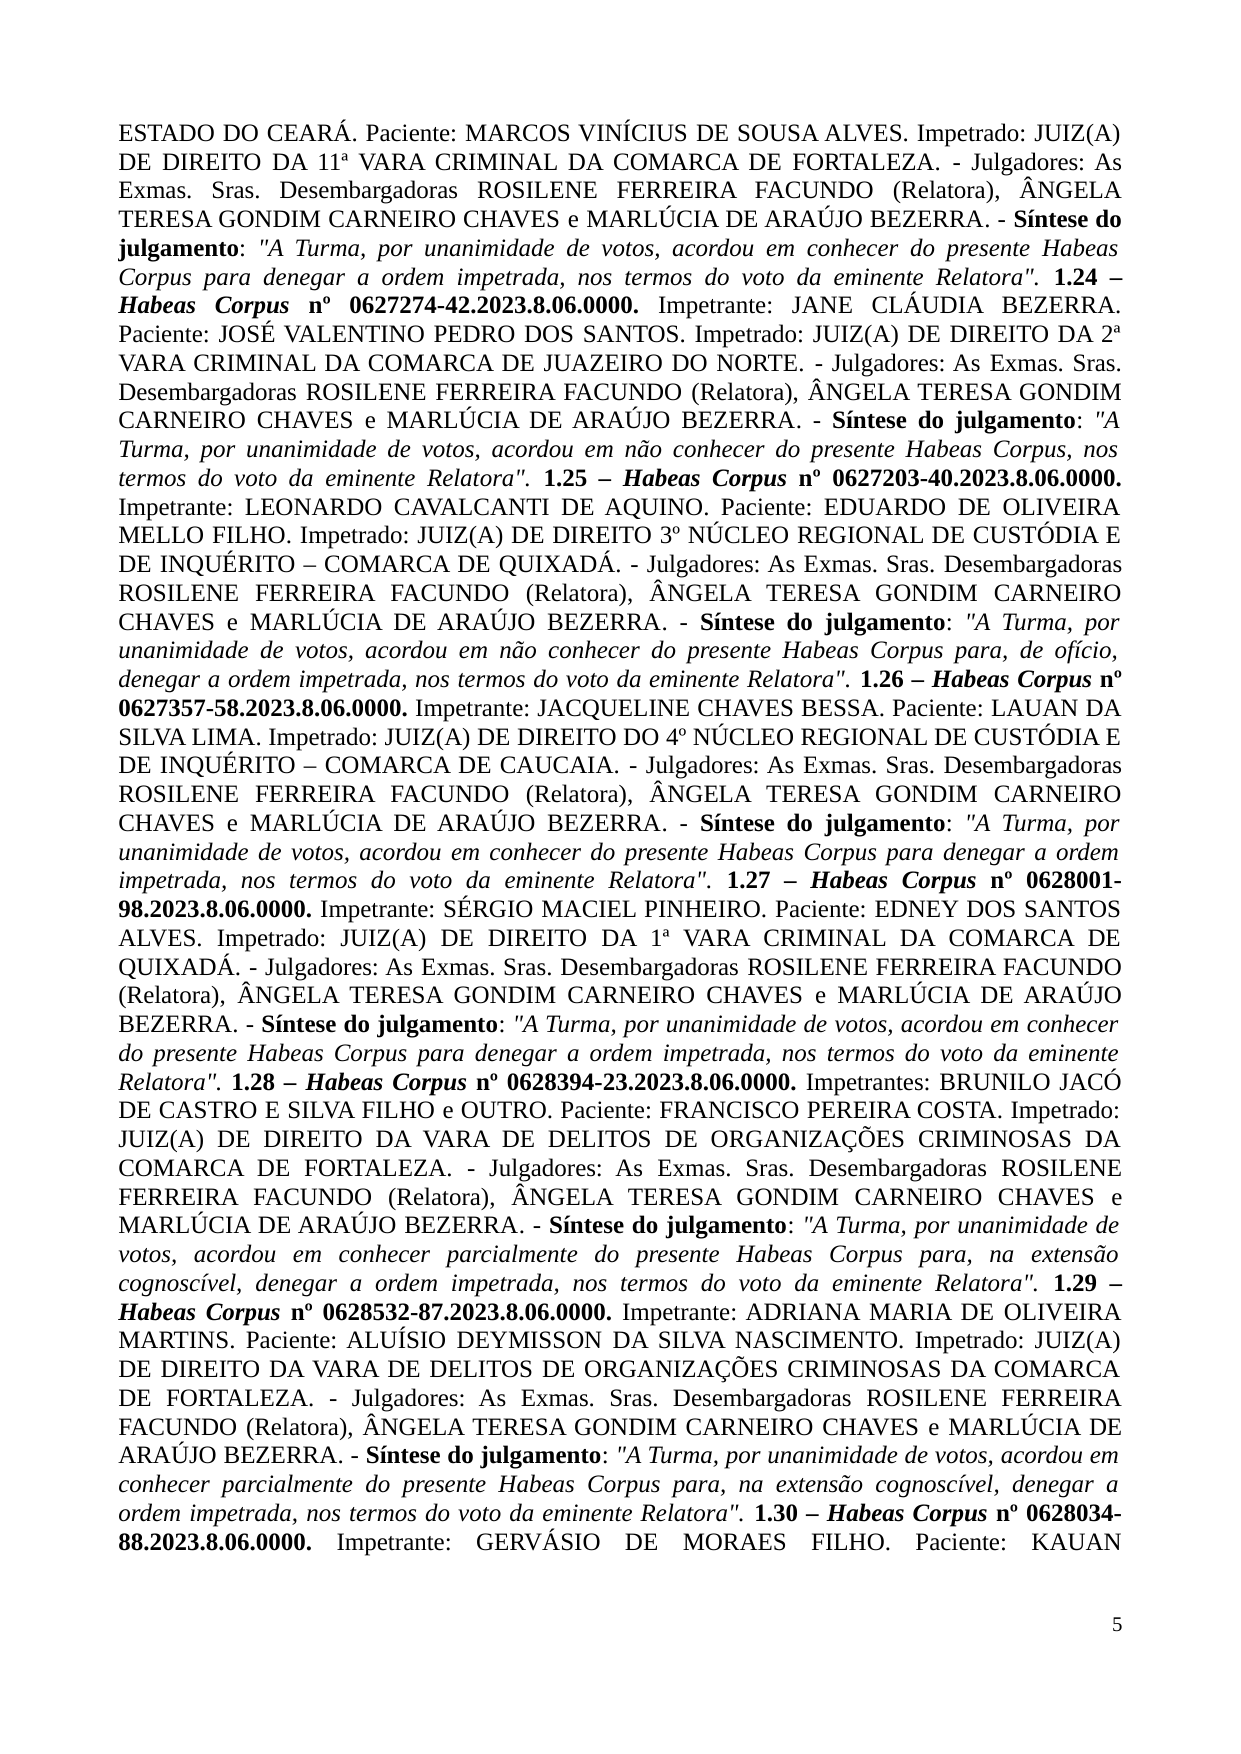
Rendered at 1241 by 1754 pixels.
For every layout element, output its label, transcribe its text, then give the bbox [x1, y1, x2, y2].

text ESTADO DO CEARÁ. Paciente: MARCOS VINÍCIUS DE SOUSA ALVES. Impetrado: JUIZ(A) DE DIREITO DA 11ª VARA CRIMINAL DA COMARCA DE FORTALEZA. - Julgadores: As Exmas. Sras. Desembargadoras ROSILENE FERREIRA FACUNDO (Relatora), ÂNGELA TERESA GONDIM CARNEIRO CHAVES e MARLÚCIA DE ARAÚJO BEZERRA. - Síntese do julgamento: "A Turma, por unanimidade de votos, acordou em conhecer do presente Habeas Corpus para denegar a ordem impetrada, nos termos do voto da eminente Relatora". 1.24 – Habeas Corpus nº 0627274-42.2023.8.06.0000. Impetrante: JANE CLÁUDIA BEZERRA. Paciente: JOSÉ VALENTINO PEDRO DOS SANTOS. Impetrado: JUIZ(A) DE DIREITO DA 2ª VARA CRIMINAL DA COMARCA DE JUAZEIRO DO NORTE. - Julgadores: As Exmas. Sras. Desembargadoras ROSILENE FERREIRA FACUNDO (Relatora), ÂNGELA TERESA GONDIM CARNEIRO CHAVES e MARLÚCIA DE ARAÚJO BEZERRA. - Síntese do julgamento: "A Turma, por unanimidade de votos, acordou em não conhecer do presente Habeas Corpus, nos termos do voto da eminente Relatora". 1.25 – Habeas Corpus nº 0627203-40.2023.8.06.0000. Impetrante: LEONARDO CAVALCANTI DE AQUINO. Paciente: EDUARDO DE OLIVEIRA MELLO FILHO. Impetrado: JUIZ(A) DE DIREITO 3º NÚCLEO REGIONAL DE CUSTÓDIA E DE INQUÉRITO – COMARCA DE QUIXADÁ. - Julgadores: As Exmas. Sras. Desembargadoras ROSILENE FERREIRA FACUNDO (Relatora), ÂNGELA TERESA GONDIM CARNEIRO CHAVES e MARLÚCIA DE ARAÚJO BEZERRA. - Síntese do julgamento: "A Turma, por unanimidade de votos, acordou em não conhecer do presente Habeas Corpus para, de ofício, denegar a ordem impetrada, nos termos do voto da eminente Relatora". 1.26 – Habeas Corpus nº 0627357-58.2023.8.06.0000. Impetrante: JACQUELINE CHAVES BESSA. Paciente: LAUAN DA SILVA LIMA. Impetrado: JUIZ(A) DE DIREITO DO 4º NÚCLEO REGIONAL DE CUSTÓDIA E DE INQUÉRITO – COMARCA DE CAUCAIA. - Julgadores: As Exmas. Sras. Desembargadoras ROSILENE FERREIRA FACUNDO (Relatora), ÂNGELA TERESA GONDIM CARNEIRO CHAVES e MARLÚCIA DE ARAÚJO BEZERRA. - Síntese do julgamento: "A Turma, por unanimidade de votos, acordou em conhecer do presente Habeas Corpus para denegar a ordem impetrada, nos termos do voto da eminente Relatora". 1.27 – Habeas Corpus nº 0628001-98.2023.8.06.0000. Impetrante: SÉRGIO MACIEL PINHEIRO. Paciente: EDNEY DOS SANTOS ALVES. Impetrado: JUIZ(A) DE DIREITO DA 1ª VARA CRIMINAL DA COMARCA DE QUIXADÁ. - Julgadores: As Exmas. Sras. Desembargadoras ROSILENE FERREIRA FACUNDO (Relatora), ÂNGELA TERESA GONDIM CARNEIRO CHAVES e MARLÚCIA DE ARAÚJO BEZERRA. - Síntese do julgamento: "A Turma, por unanimidade de votos, acordou em conhecer do presente Habeas Corpus para denegar a ordem impetrada, nos termos do voto da eminente Relatora". 1.28 – Habeas Corpus nº 0628394-23.2023.8.06.0000. Impetrantes: BRUNILO JACÓ DE CASTRO E SILVA FILHO e OUTRO. Paciente: FRANCISCO PEREIRA COSTA. Impetrado: JUIZ(A) DE DIREITO DA VARA DE DELITOS DE ORGANIZAÇÕES CRIMINOSAS DA COMARCA DE FORTALEZA. - Julgadores: As Exmas. Sras. Desembargadoras ROSILENE FERREIRA FACUNDO (Relatora), ÂNGELA TERESA GONDIM CARNEIRO CHAVES e MARLÚCIA DE ARAÚJO BEZERRA. - Síntese do julgamento: "A Turma, por unanimidade de votos, acordou em conhecer parcialmente do presente Habeas Corpus para, na extensão cognoscível, denegar a ordem impetrada, nos termos do voto da eminente Relatora". 1.29 – Habeas Corpus nº 0628532-87.2023.8.06.0000. Impetrante: ADRIANA MARIA DE OLIVEIRA MARTINS. Paciente: ALUÍSIO DEYMISSON DA SILVA NASCIMENTO. Impetrado: JUIZ(A) DE DIREITO DA VARA DE DELITOS DE ORGANIZAÇÕES CRIMINOSAS DA COMARCA DE FORTALEZA. - Julgadores: As Exmas. Sras. Desembargadoras ROSILENE FERREIRA FACUNDO (Relatora), ÂNGELA TERESA GONDIM CARNEIRO CHAVES e MARLÚCIA DE ARAÚJO BEZERRA. - Síntese do julgamento: "A Turma, por unanimidade de votos, acordou em conhecer parcialmente do presente Habeas Corpus para, na extensão cognoscível, denegar a ordem impetrada, nos termos do voto da eminente Relatora". 1.30 – Habeas Corpus nº 0628034-88.2023.8.06.0000. Impetrante: GERVÁSIO DE MORAES FILHO. Paciente: KAUAN [118, 118, 1122, 1556]
